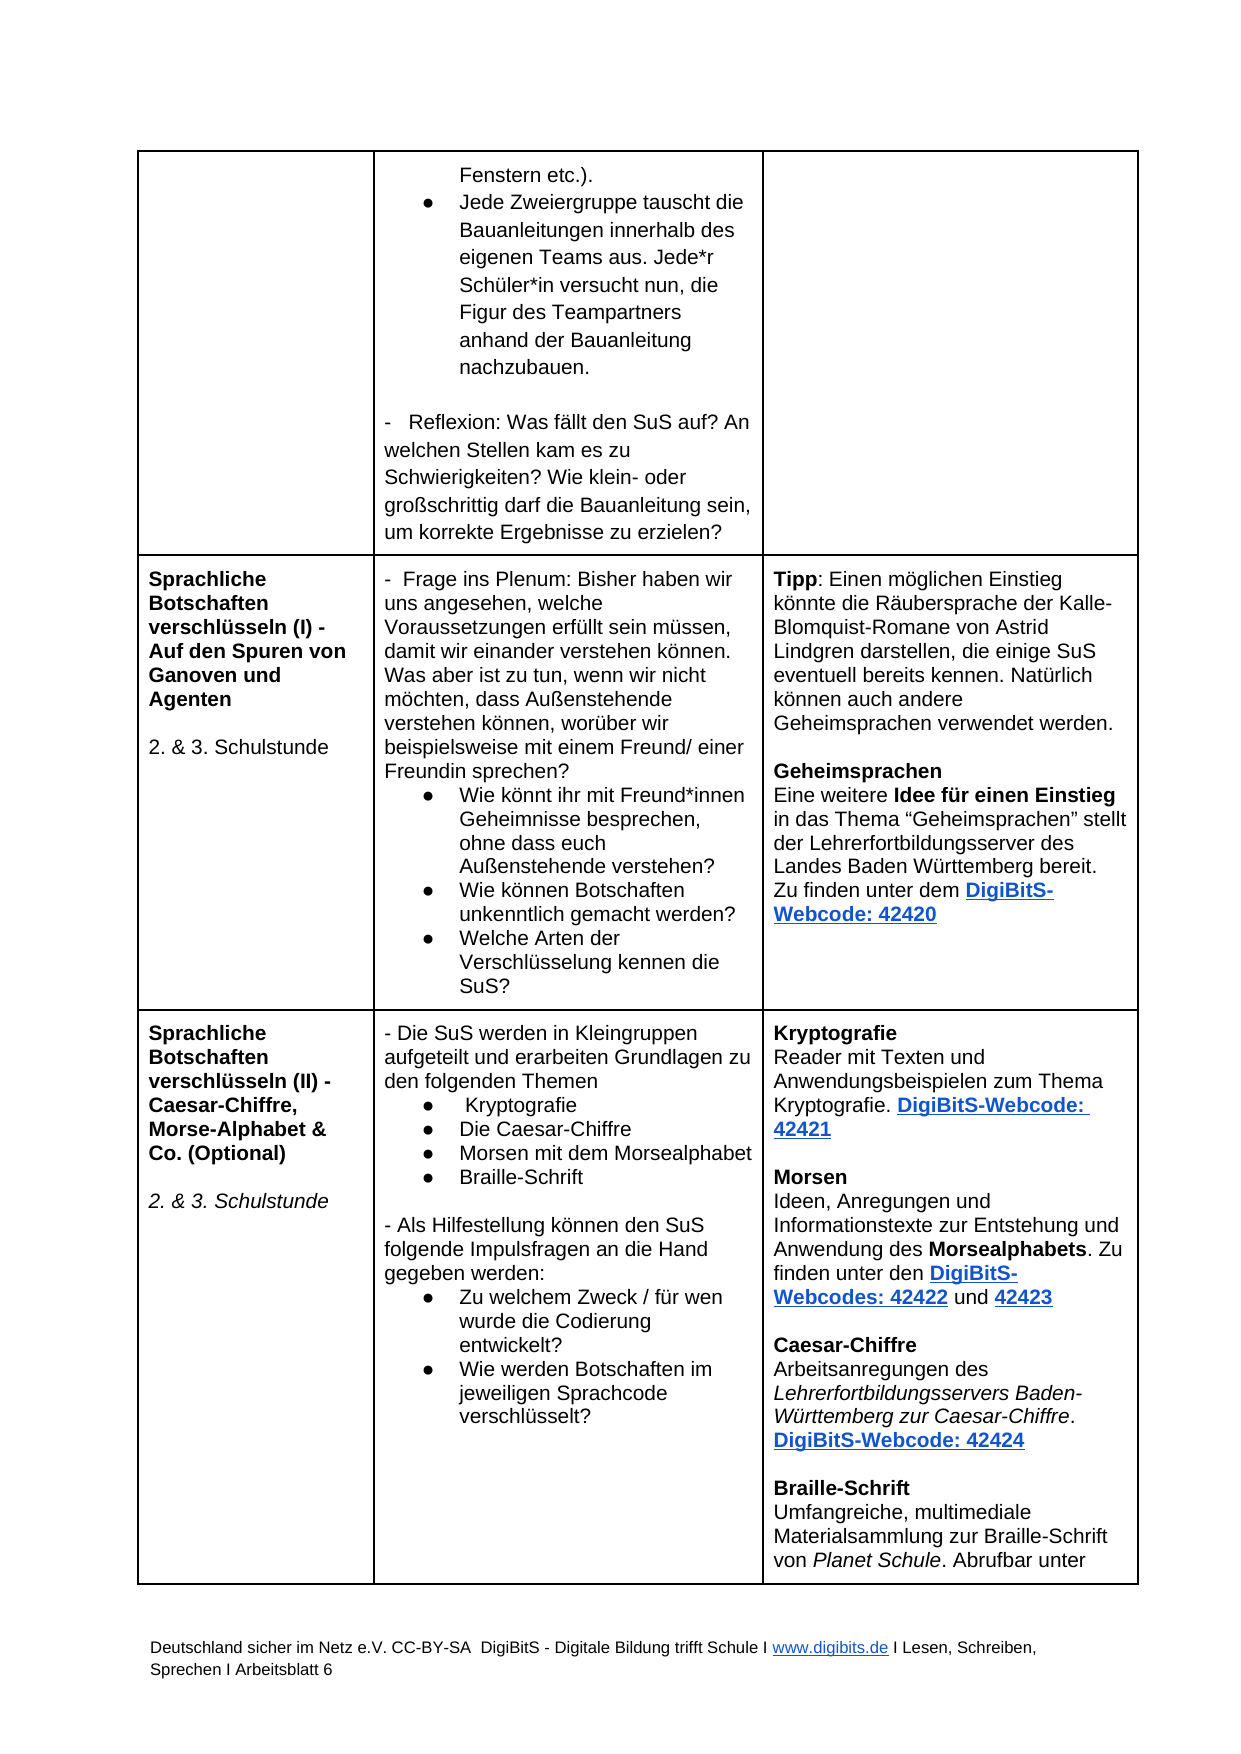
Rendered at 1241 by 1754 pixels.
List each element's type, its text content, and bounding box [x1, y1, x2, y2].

table_cell - Frage ins Plenum: Bisher haben wir uns angesehen, welche Voraussetzungen erfüllt sein müssen, damit wir einander verstehen können. Was aber ist zu tun, wenn wir nicht möchten, dass Außenstehende verstehen können, worüber wir beispielsweise mit einem Freund/ einer Freundin sprechen? Wie könnt ihr mit Freund*innen Geheimnisse besprechen, ohne dass euch Außenstehende verstehen? Wie können Botschaften unkenntlich gemacht werden? Welche Arten der Verschlüsselung kennen die SuS? [375, 556, 762, 1008]
table_cell Sprachliche Botschaften verschlüsseln (II) - Caesar-Chiffre, Morse-Alphabet & Co. (Optional) 2. & 3. Schulstunde [139, 1011, 373, 1582]
table_cell Kryptografie Reader mit Texten und Anwendungsbeispielen zum Thema Kryptografie. DigiBitS-Webcode: 42421 Morsen Ideen, Anregungen und Informationstexte zur Entstehung und Anwendung des Morsealphabets. Zu finden unter den DigiBitS-Webcodes: 42422 und 42423 Caesar-Chiffre Arbeitsanregungen des Lehrerfortbildungsservers Baden-Württemberg zur Caesar-Chiffre. DigiBitS-Webcode: 42424 Braille-Schrift Umfangreiche, multimediale Materialsammlung zur Braille-Schrift von Planet Schule. Abrufbar unter [764, 1011, 1137, 1582]
table_cell [764, 152, 1137, 554]
table_cell Sprachliche Botschaften verschlüsseln (I) - Auf den Spuren von Ganoven und Agenten 2. & 3. Schulstunde [139, 556, 373, 1008]
table_cell Tipp: Einen möglichen Einstieg könnte die Räubersprache der Kalle-Blomquist-Romane von Astrid Lindgren darstellen, die einige SuS eventuell bereits kennen. Natürlich können auch andere Geheimsprachen verwendet werden. Geheimsprachen Eine weitere Idee für einen Einstieg in das Thema “Geheimsprachen” stellt der Lehrerfortbildungsserver des Landes Baden Württemberg bereit. Zu finden unter dem DigiBitS-Webcode: 42420 [764, 556, 1137, 1008]
table_cell - Eine zielgerichtete, klare Kommunikation kommt vor allem dann zum Tragen, wenn sprachliche Beschreibungen in konkrete Produkte münden sollen - etwa im Falle eines Kochrezepts oder einer Bauanleitung - Vergleich zweier Rezepte für die Zubereitung von Bananenmilch (ein gelungenes und ein fehlerhaftes Rezept). Die SuS erkennen anhand der Texte, wie wichtig sprachliche Präzision ist. - Impulsfrage: In welchen Bereichen ist eine hohe sprachliche Präzision besonders relevant? (Bastelanleitung, Nähanleitung, Strickanleitung, Bauanleitung, Tanzschritte, Schrittfolgen beim Sport, Experiment im naturwissenschaftlichen Unterricht etc.) - Die SuS üben das präzise Beschreiben von Vorgängen anhand selbst formulierter Bauanleitungen. Die SuS werden in Zweier-Teams eingeteilt. Jede*r Schüler*in verfasst eine kurze Bauanleitung für eine kleine Figur aus Steckbausteinen aus Kunststoff (z.B. kleines Haus, Turm mit Fenstern etc.). Jede Zweiergruppe tauscht die Bauanleitungen innerhalb des eigenen Teams aus. Jede*r Schüler*in versucht nun, die Figur des Teampartners anhand der Bauanleitung nachzubauen. - Reflexion: Was fällt den SuS auf? An welchen Stellen kam es zu Schwierigkeiten? Wie klein- oder großschrittig darf die Bauanleitung sein, um korrekte Ergebnisse zu erzielen? [375, 152, 762, 554]
table_cell [139, 152, 373, 554]
table_cell - Die SuS werden in Kleingruppen aufgeteilt und erarbeiten Grundlagen zu den folgenden Themen Kryptografie Die Caesar-Chiffre Morsen mit dem Morsealphabet Braille-Schrift - Als Hilfestellung können den SuS folgende Impulsfragen an die Hand gegeben werden: Zu welchem Zweck / für wen wurde die Codierung entwickelt? Wie werden Botschaften im jeweiligen Sprachcode verschlüsselt? [375, 1011, 762, 1582]
